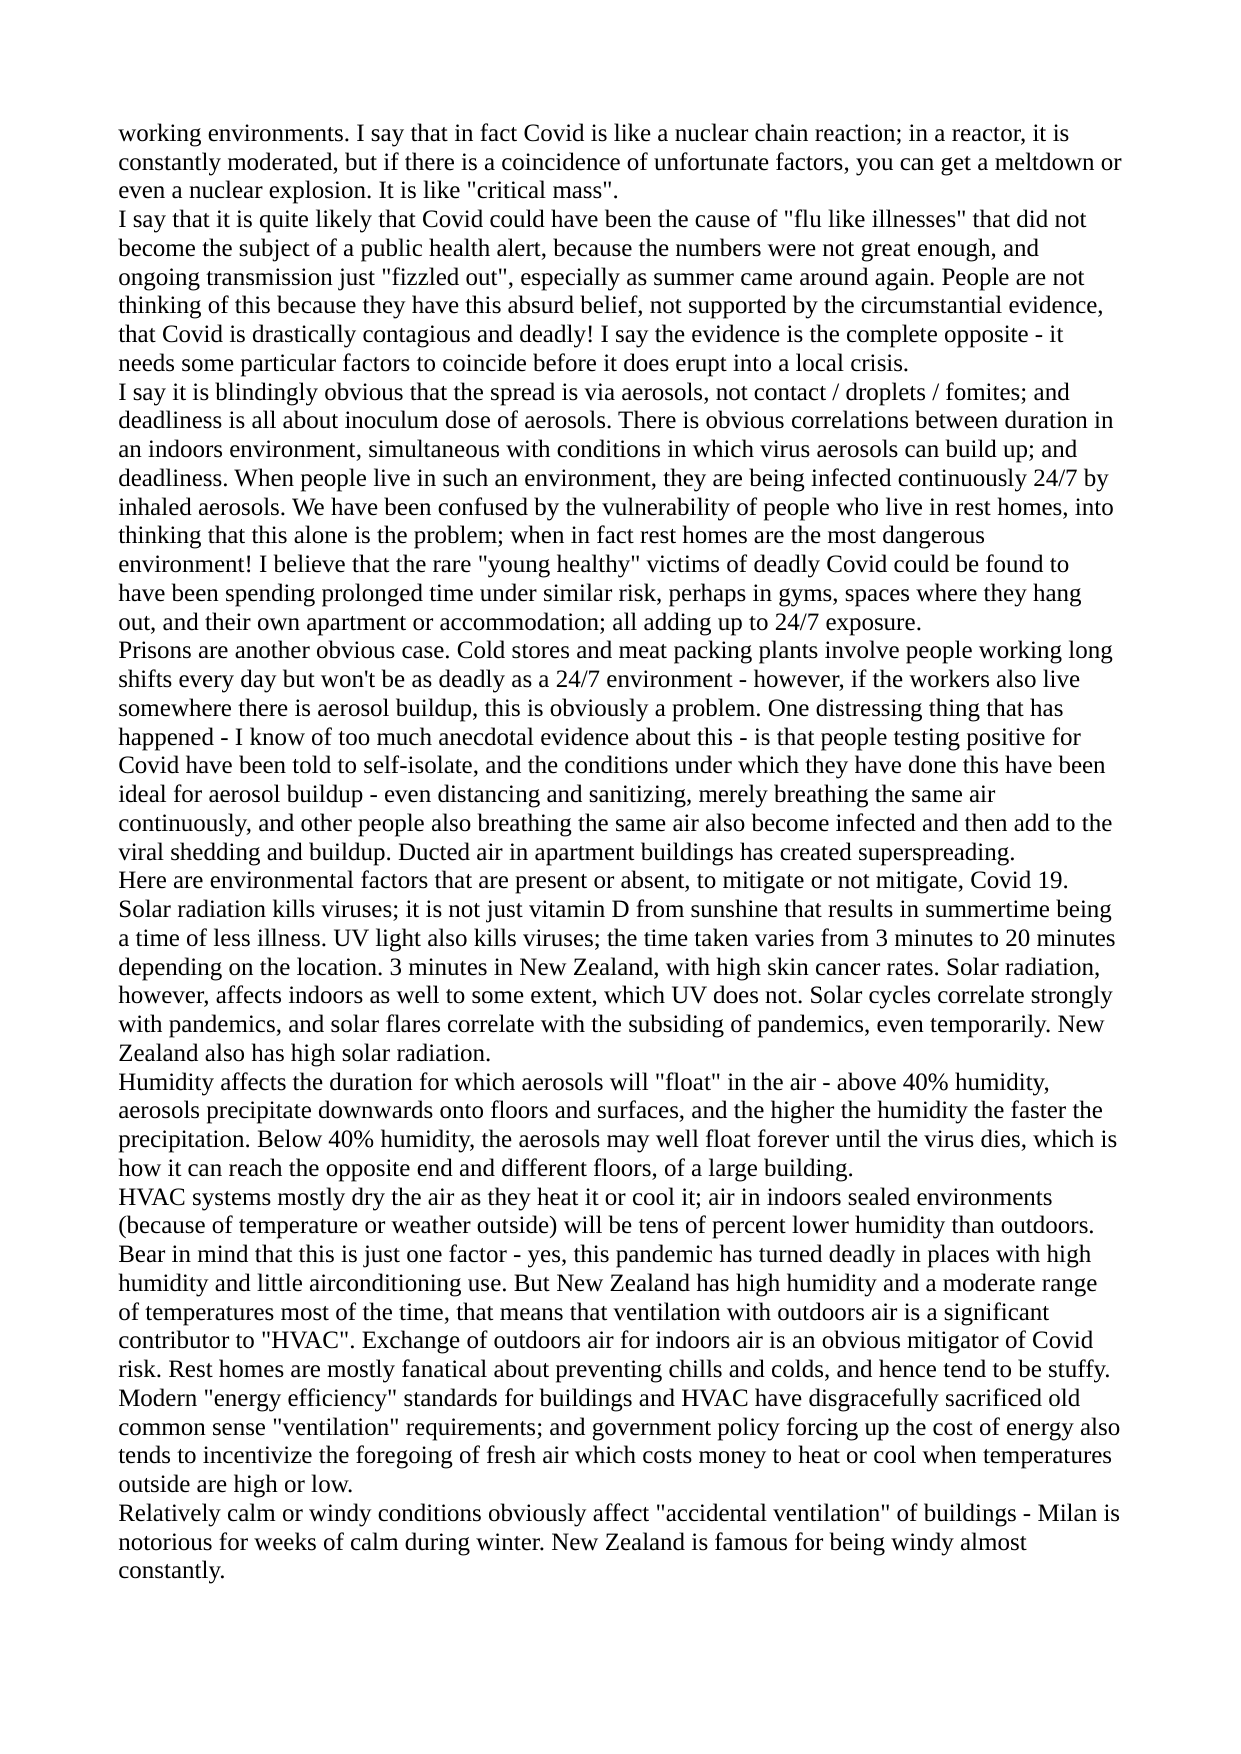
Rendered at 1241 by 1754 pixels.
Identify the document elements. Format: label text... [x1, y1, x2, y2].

text I say it is blindingly obvious that the spread is via aerosols, not contact / droplets / fomites; and deadliness is all about inoculum dose of aerosols. There is obvious correlations between duration in an indoors environment, simultaneous with conditions in which virus aerosols can build up; and deadliness. When people live in such an environment, they are being infected continuously 24/7 by inhaled aerosols. We have been confused by the vulnerability of people who live in rest homes, into thinking that this alone is the problem; when in fact rest homes are the most dangerous environment! I believe that the rare "young healthy" victims of deadly Covid could be found to have been spending prolonged time under similar risk, perhaps in gyms, spaces where they hang out, and their own apartment or accommodation; all adding up to 24/7 exposure. [118, 377, 1122, 636]
text HVAC systems mostly dry the air as they heat it or cool it; air in indoors sealed environments (because of temperature or weather outside) will be tens of percent lower humidity than outdoors. Bear in mind that this is just one factor - yes, this pandemic has turned deadly in places with high humidity and little airconditioning use. But New Zealand has high humidity and a moderate range of temperatures most of the time, that means that ventilation with outdoors air is a significant contributor to "HVAC". Exchange of outdoors air for indoors air is an obvious mitigator of Covid risk. Rest homes are mostly fanatical about preventing chills and colds, and hence tend to be stuffy. [118, 1182, 1122, 1383]
text Modern "energy efficiency" standards for buildings and HVAC have disgracefully sacrificed old common sense "ventilation" requirements; and government policy forcing up the cost of energy also tends to incentivize the foregoing of fresh air which costs money to heat or cool when temperatures outside are high or low. [118, 1383, 1122, 1498]
text Solar radiation kills viruses; it is not just vitamin D from sunshine that results in summertime being a time of less illness. UV light also kills viruses; the time taken varies from 3 minutes to 20 minutes depending on the location. 3 minutes in New Zealand, with high skin cancer rates. Solar radiation, however, affects indoors as well to some extent, which UV does not. Solar cycles correlate strongly with pandemics, and solar flares correlate with the subsiding of pandemics, even temporarily. New Zealand also has high solar radiation. [118, 894, 1122, 1067]
text Here are environmental factors that are present or absent, to mitigate or not mitigate, Covid 19. [118, 866, 1122, 894]
text I say that it is quite likely that Covid could have been the cause of "flu like illnesses" that did not become the subject of a public health alert, because the numbers were not great enough, and ongoing transmission just "fizzled out", especially as summer came around again. People are not thinking of this because they have this absurd belief, not supported by the circumstantial evidence, that Covid is drastically contagious and deadly! I say the evidence is the complete opposite - it needs some particular factors to coincide before it does erupt into a local crisis. [118, 204, 1122, 377]
text Relatively calm or windy conditions obviously affect "accidental ventilation" of buildings - Milan is notorious for weeks of calm during winter. New Zealand is famous for being windy almost constantly. [118, 1498, 1122, 1584]
text working environments. I say that in fact Covid is like a nuclear chain reaction; in a reactor, it is constantly moderated, but if there is a coincidence of unfortunate factors, you can get a meltdown or even a nuclear explosion. It is like "critical mass". [118, 118, 1122, 204]
text Humidity affects the duration for which aerosols will "float" in the air - above 40% humidity, aerosols precipitate downwards onto floors and surfaces, and the higher the humidity the faster the precipitation. Below 40% humidity, the aerosols may well float forever until the virus dies, which is how it can reach the opposite end and different floors, of a large building. [118, 1067, 1122, 1182]
text Prisons are another obvious case. Cold stores and meat packing plants involve people working long shifts every day but won't be as deadly as a 24/7 environment - however, if the workers also live somewhere there is aerosol buildup, this is obviously a problem. One distressing thing that has happened - I know of too much anecdotal evidence about this - is that people testing positive for Covid have been told to self-isolate, and the conditions under which they have done this have been ideal for aerosol buildup - even distancing and sanitizing, merely breathing the same air continuously, and other people also breathing the same air also become infected and then add to the viral shedding and buildup. Ducted air in apartment buildings has created superspreading. [118, 636, 1122, 866]
